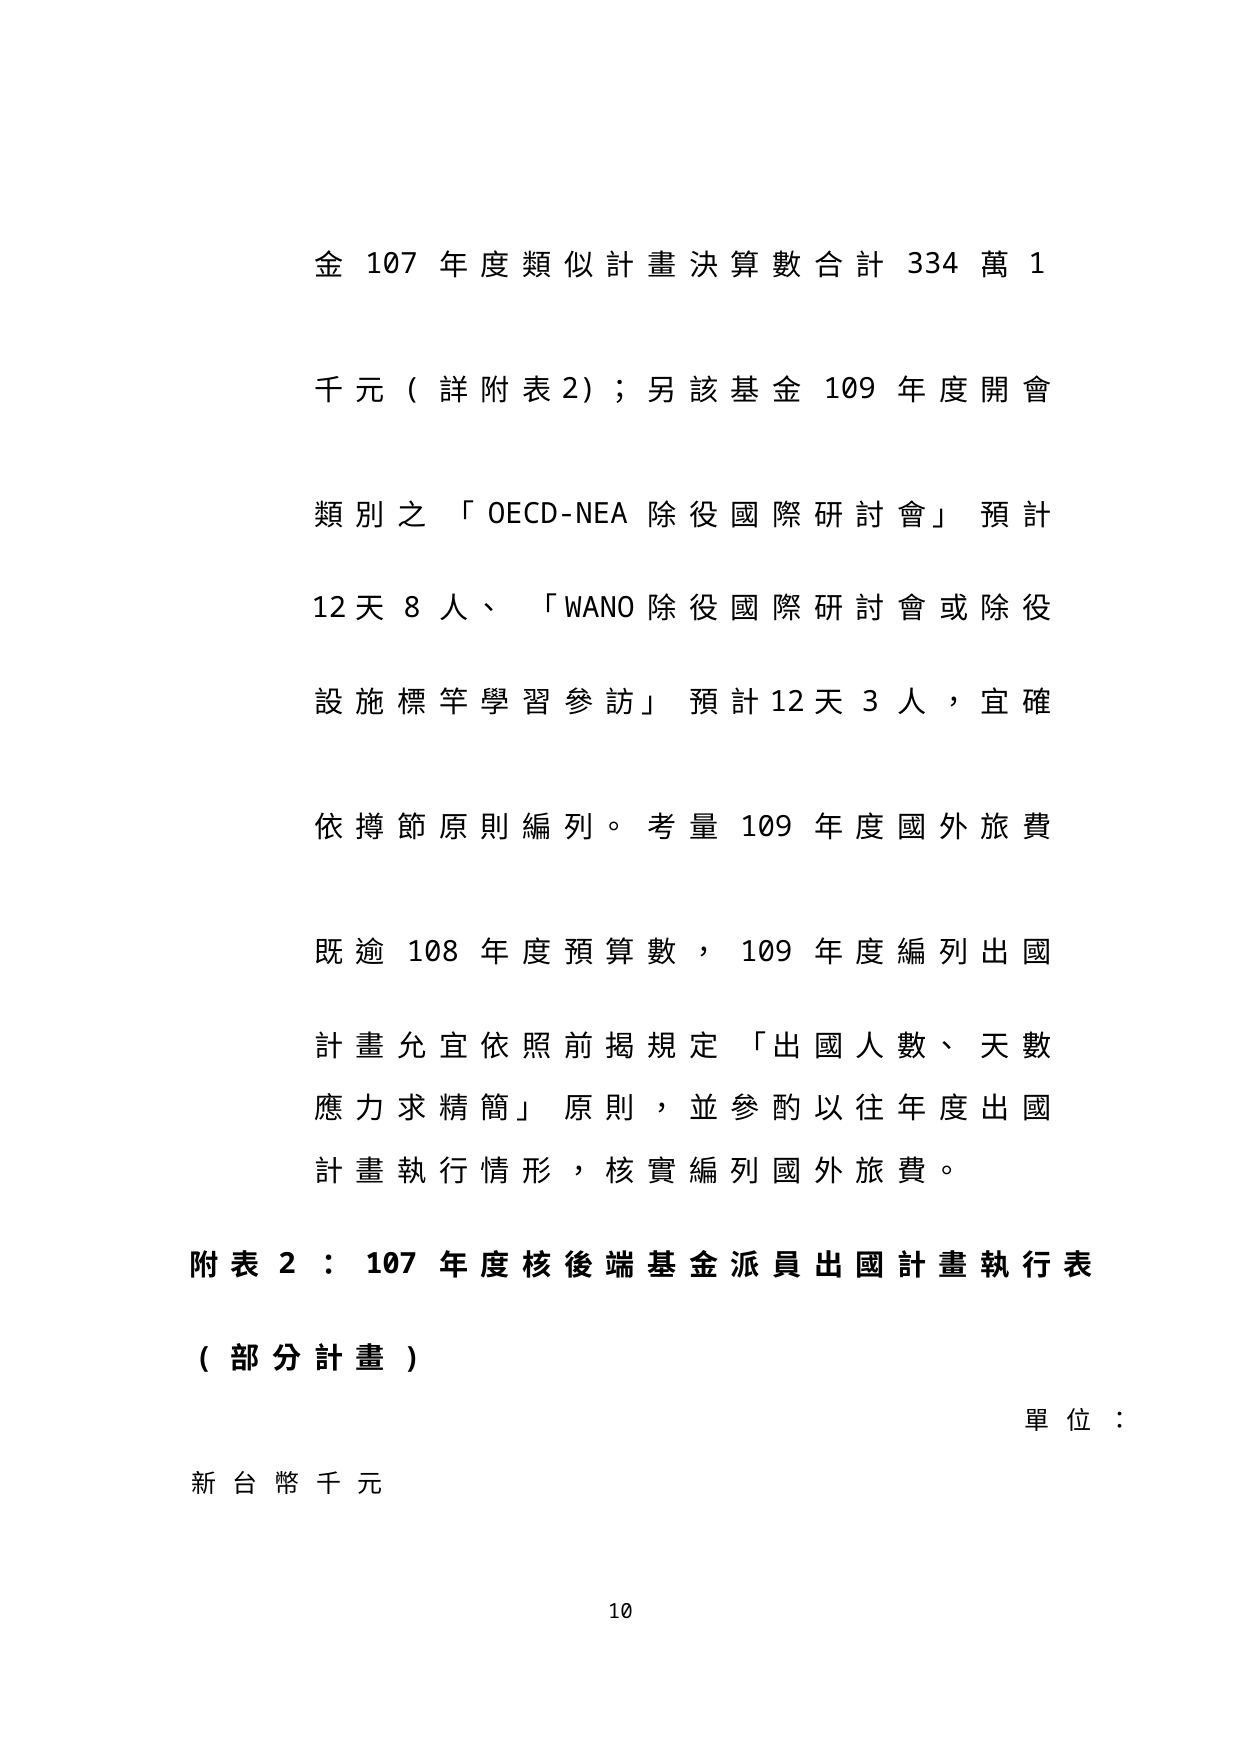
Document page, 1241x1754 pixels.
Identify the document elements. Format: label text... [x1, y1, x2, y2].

text 單位：新台幣千元 [183, 1377, 1105, 1502]
text 附表2：107年度核後端基金派員出國計畫執行表(部分計畫) [183, 1189, 1105, 1377]
text 金107年度類似計畫決算數合計334萬1千元(詳附表2)；另該基金109年度開會類別之「OECD-NEA除役國際研討會」預計12天8人、「WANO除役國際研討會或除役設施標竿學習參訪」預計12天3人，宜確依撙節原則編列。考量109年度國外旅費既逾108年度預算數，109年度編列出國計畫允宜依照前揭規定「出國人數、天數應力求精簡」原則，並參酌以往年度出國計畫執行情形，核實編列國外旅費。 [271, 189, 1058, 1189]
